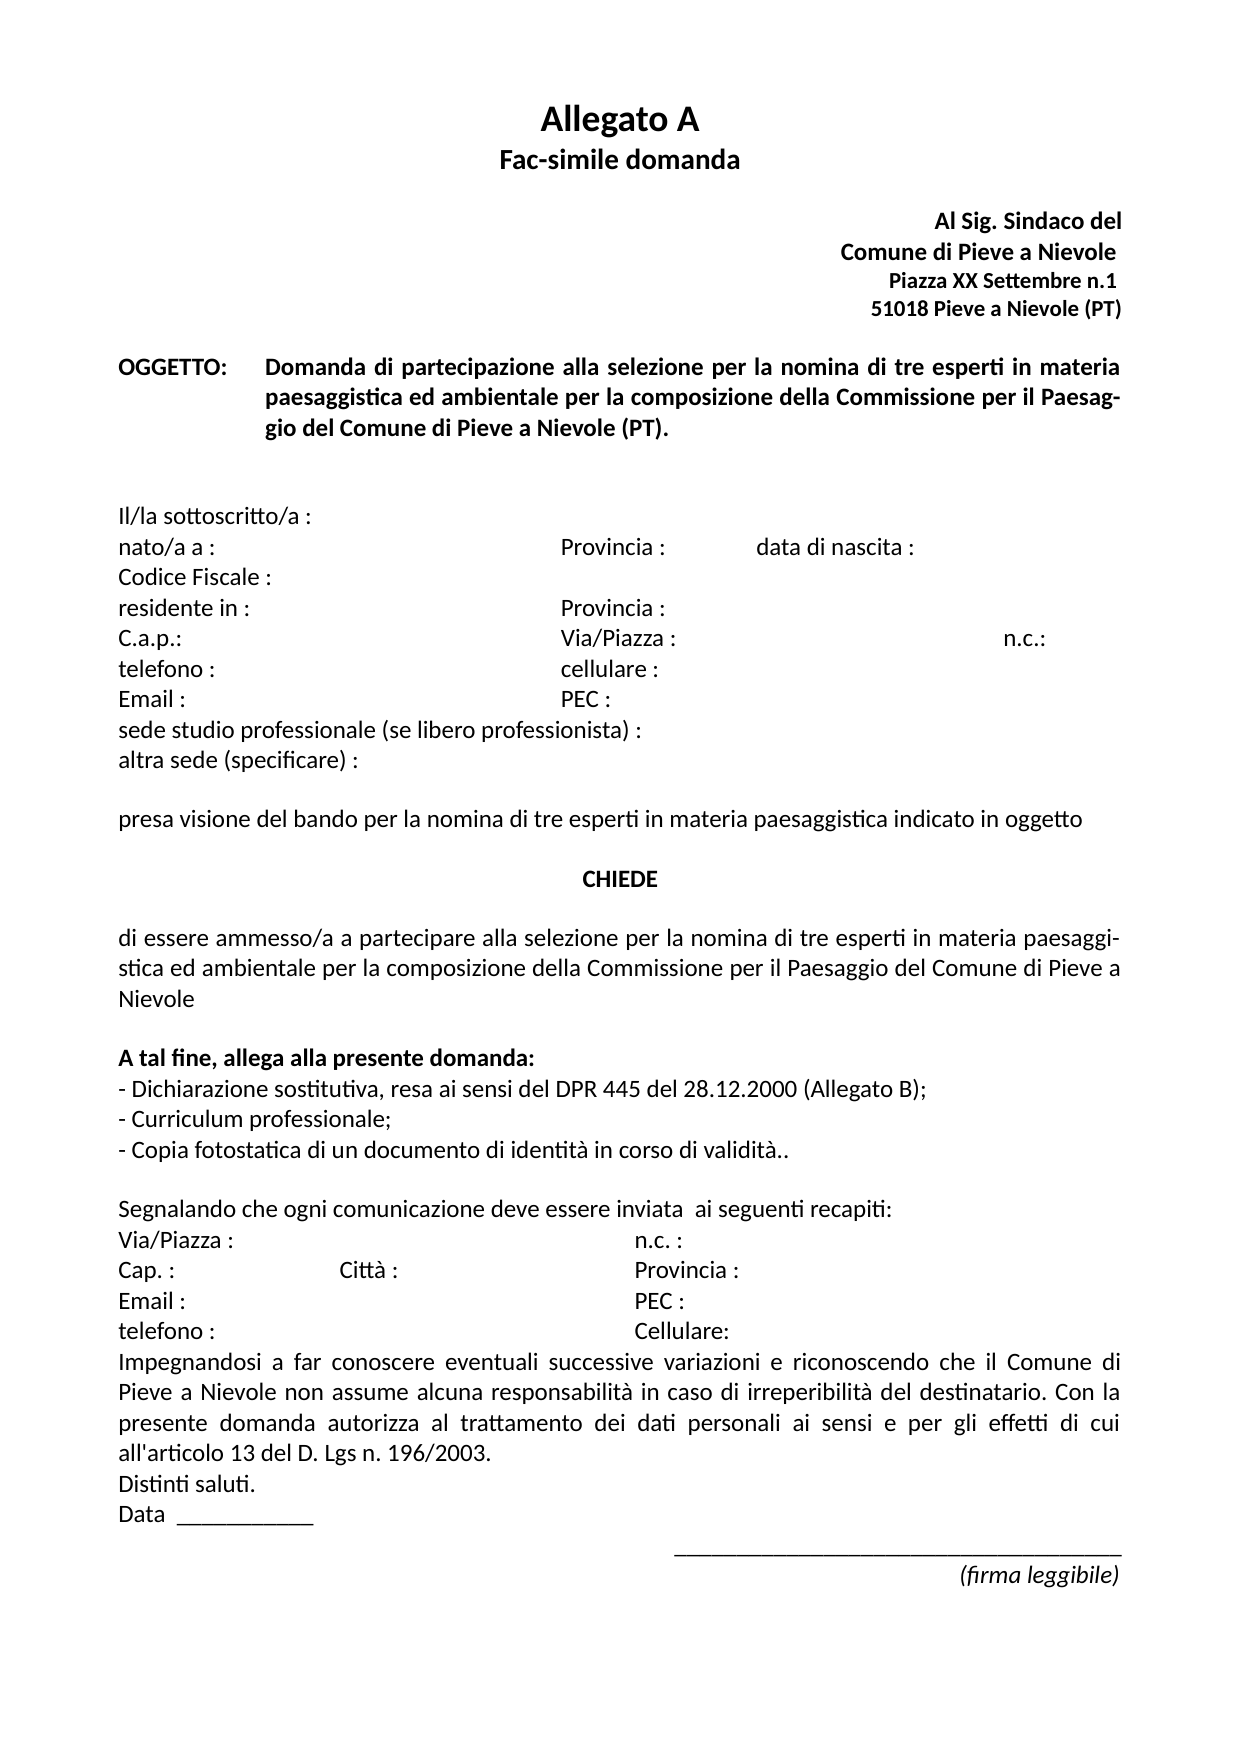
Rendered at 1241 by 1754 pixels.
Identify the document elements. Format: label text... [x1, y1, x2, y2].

text Impegnandosi a far conoscere eventuali successive variazioni e riconoscendo che il Comune di Pieve a Nievole non assume alcuna responsabilità in caso di irreperibilità del destinatario. Con la presente domanda autorizza al trattamento dei dati personali ai sensi e per gli effetti di cui all'articolo 13 del D. Lgs n. 196/2003. [118, 1346, 1122, 1468]
text Fac-simile domanda [118, 141, 1122, 176]
text A tal fine, allega alla presente domanda: [118, 1042, 1122, 1073]
text Cap. : Città : Provincia : [118, 1254, 1122, 1285]
text 51018 Pieve a Nievole (PT) [118, 294, 1122, 322]
text Distinti saluti. [118, 1468, 1122, 1498]
text telefono : cellulare : [118, 653, 1122, 683]
text CHIEDE [118, 863, 1122, 893]
text presa visione del bando per la nomina di tre esperti in materia paesaggistica indicato in oggetto [118, 803, 1122, 834]
text nato/a a : Provincia : data di nascita : [118, 531, 1122, 561]
text OGGETTO: Domanda di partecipazione alla selezione per la nomina di tre esperti in materia paesaggistica ed ambientale per la composizione della Commissione per il Paesag-gio del Comune di Pieve a Nievole (PT). [118, 351, 1122, 443]
text - Dichiarazione sostitutiva, resa ai sensi del DPR 445 del 28.12.2000 (Allegato B); [118, 1073, 1122, 1103]
text Via/Piazza : n.c. : [118, 1224, 1122, 1254]
text Segnalando che ogni comunicazione deve essere inviata ai seguenti recapiti: [118, 1193, 1122, 1224]
text telefono : Cellulare: [118, 1315, 1122, 1346]
text residente in : Provincia : [118, 592, 1122, 622]
text Email : PEC : [118, 1285, 1122, 1315]
text ____________________________________ [118, 1529, 1122, 1559]
text Comune di Pieve a Nievole [118, 236, 1122, 266]
text Email : PEC : [118, 683, 1122, 714]
text Piazza XX Settembre n.1 [118, 266, 1122, 294]
text C.a.p.: Via/Piazza : n.c.: [118, 622, 1122, 653]
text Il/la sottoscritto/a : [118, 500, 1122, 531]
text Data ___________ [118, 1498, 1122, 1529]
text di essere ammesso/a a partecipare alla selezione per la nomina di tre esperti in materia paesaggi-stica ed ambientale per la composizione della Commissione per il Paesaggio del Comune di Pieve a Nievole [118, 922, 1122, 1014]
text - Copia fotostatica di un documento di identità in corso di validità.. [118, 1134, 1122, 1164]
text altra sede (specificare) : [118, 744, 1122, 775]
text Codice Fiscale : [118, 561, 1122, 592]
text sede studio professionale (se libero professionista) : [118, 714, 1122, 744]
text - Curriculum professionale; [118, 1103, 1122, 1134]
text Allegato A [118, 95, 1122, 141]
text Al Sig. Sindaco del [118, 205, 1122, 236]
text (firma leggibile) [118, 1559, 1122, 1590]
